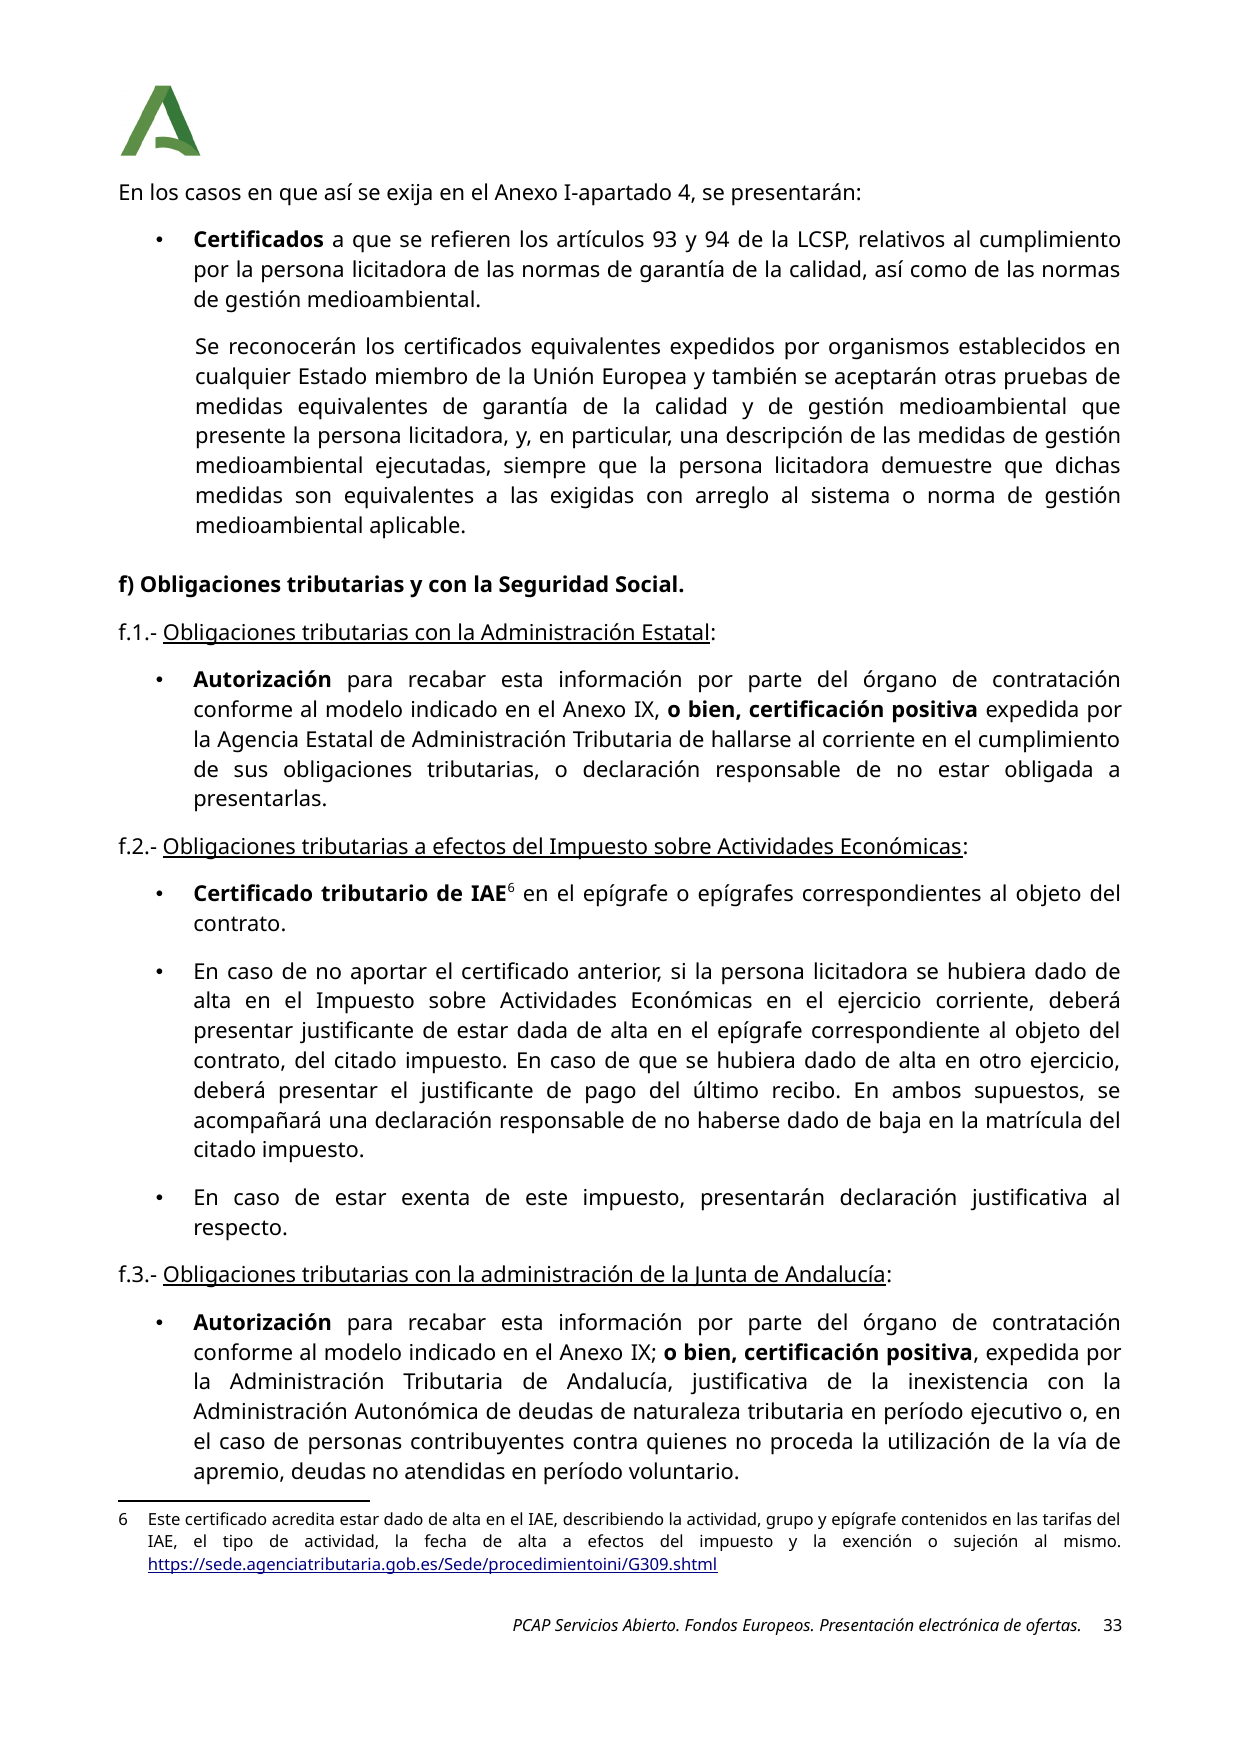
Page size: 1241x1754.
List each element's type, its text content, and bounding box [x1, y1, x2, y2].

text f.2.- Obligaciones tributarias a efectos del Impuesto sobre Actividades Económicas: [118, 831, 1122, 861]
text f.1.- Obligaciones tributarias con la Administración Estatal: [118, 617, 1122, 646]
list En caso de estar exenta de este impuesto, presentarán declaración justificativa al respecto. [156, 1182, 1122, 1241]
list Este certificado acredita estar dado de alta en el IAE, describiendo la actividad, grupo y epígrafe contenidos en las tarifas del IAE, el tipo de actividad, la fecha de alta a efectos del impuesto y la exención o sujeción al mismo. https://sede.agenciatributaria.gob.es/Sede/procedimientoini/G309.shtml [118, 1507, 1122, 1575]
text En los casos en que así se exija en el Anexo I-apartado 4, se presentarán: [118, 177, 1122, 206]
list Certificados a que se refieren los artículos 93 y 94 de la LCSP, relativos al cumplimiento por la persona licitadora de las normas de garantía de la calidad, así como de las normas de gestión medioambiental. [156, 224, 1122, 313]
list En caso de no aportar el certificado anterior, si la persona licitadora se hubiera dado de alta en el Impuesto sobre Actividades Económicas en el ejercicio corriente, deberá presentar justificante de estar dada de alta en el epígrafe correspondiente al objeto del contrato, del citado impuesto. En caso de que se hubiera dado de alta en otro ejercicio, deberá presentar el justificante de pago del último recibo. En ambos supuestos, se acompañará una declaración responsable de no haberse dado de baja en la matrícula del citado impuesto. [156, 956, 1122, 1164]
list Autorización para recabar esta información por parte del órgano de contratación conforme al modelo indicado en el Anexo IX, o bien, certificación positiva expedida por la Agencia Estatal de Administración Tributaria de hallarse al corriente en el cumplimiento de sus obligaciones tributarias, o declaración responsable de no estar obligada a presentarlas. [156, 664, 1122, 813]
list Autorización para recabar esta información por parte del órgano de contratación conforme al modelo indicado en el Anexo IX; o bien, certificación positiva, expedida por la Administración Tributaria de Andalucía, justificativa de la inexistencia con la Administración Autonómica de deudas de naturaleza tributaria en período ejecutivo o, en el caso de personas contribuyentes contra quienes no proceda la utilización de la vía de apremio, deudas no atendidas en período voluntario. [156, 1307, 1122, 1485]
list Certificado tributario de IAE en el epígrafe o epígrafes correspondientes al objeto del contrato. [156, 878, 1122, 938]
picture [116, 81, 205, 160]
text Se reconocerán los certificados equivalentes expedidos por organismos establecidos en cualquier Estado miembro de la Unión Europea y también se aceptarán otras pruebas de medidas equivalentes de garantía de la calidad y de gestión medioambiental que presente la persona licitadora, y, en particular, una descripción de las medidas de gestión medioambiental ejecutadas, siempre que la persona licitadora demuestre que dichas medidas son equivalentes a las exigidas con arreglo al sistema o norma de gestión medioambiental aplicable. [195, 331, 1122, 540]
text f.3.- Obligaciones tributarias con la administración de la Junta de Andalucía: [118, 1259, 1122, 1289]
text f) Obligaciones tributarias y con la Seguridad Social. [118, 569, 1122, 599]
